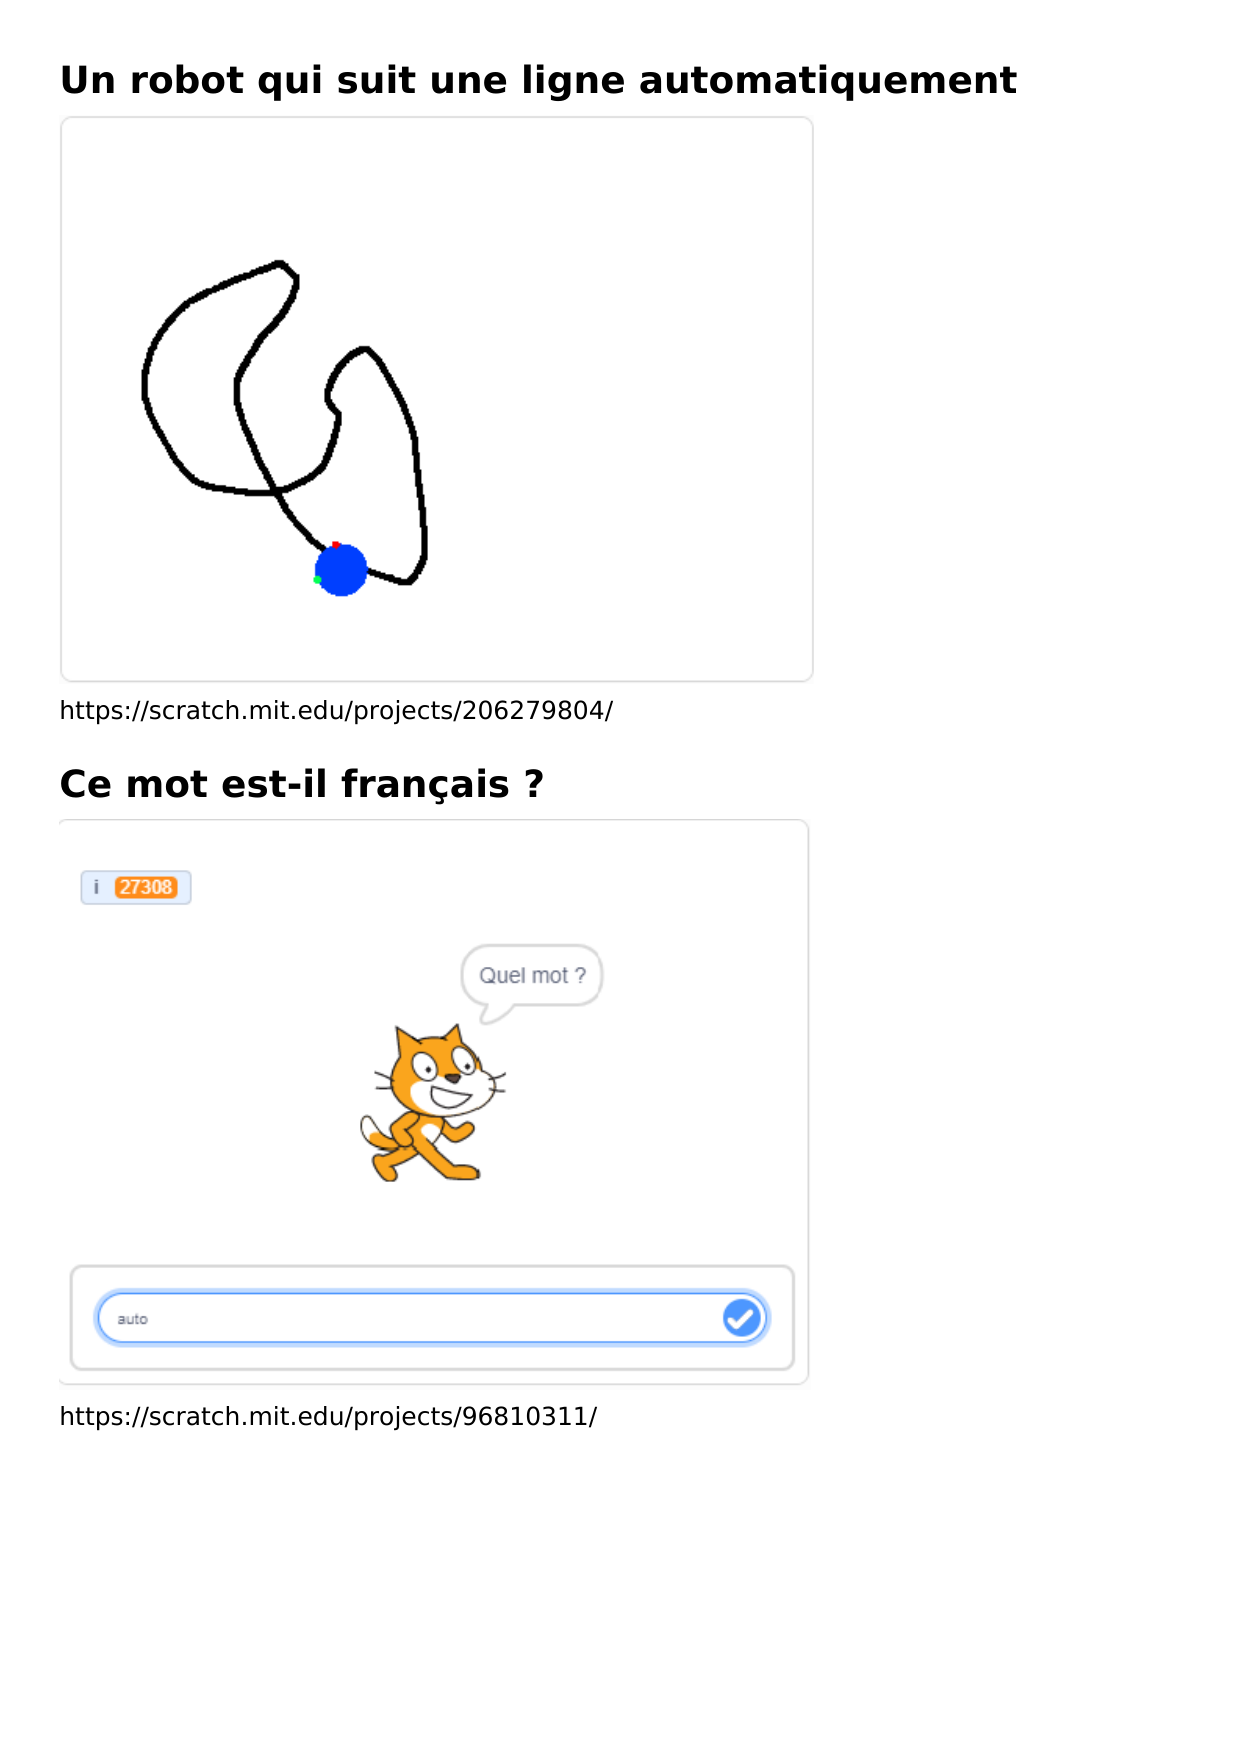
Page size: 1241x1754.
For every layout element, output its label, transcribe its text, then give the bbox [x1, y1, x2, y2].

text https://scratch.mit.edu/projects/96810311/ [59, 1402, 1181, 1431]
text https://scratch.mit.edu/projects/206279804/ [59, 696, 1181, 726]
picture [59, 115, 814, 684]
subtitle Un robot qui suit une ligne automatiquement [59, 59, 1181, 103]
subtitle Ce mot est-il français ? [59, 763, 1181, 807]
picture [59, 819, 811, 1390]
